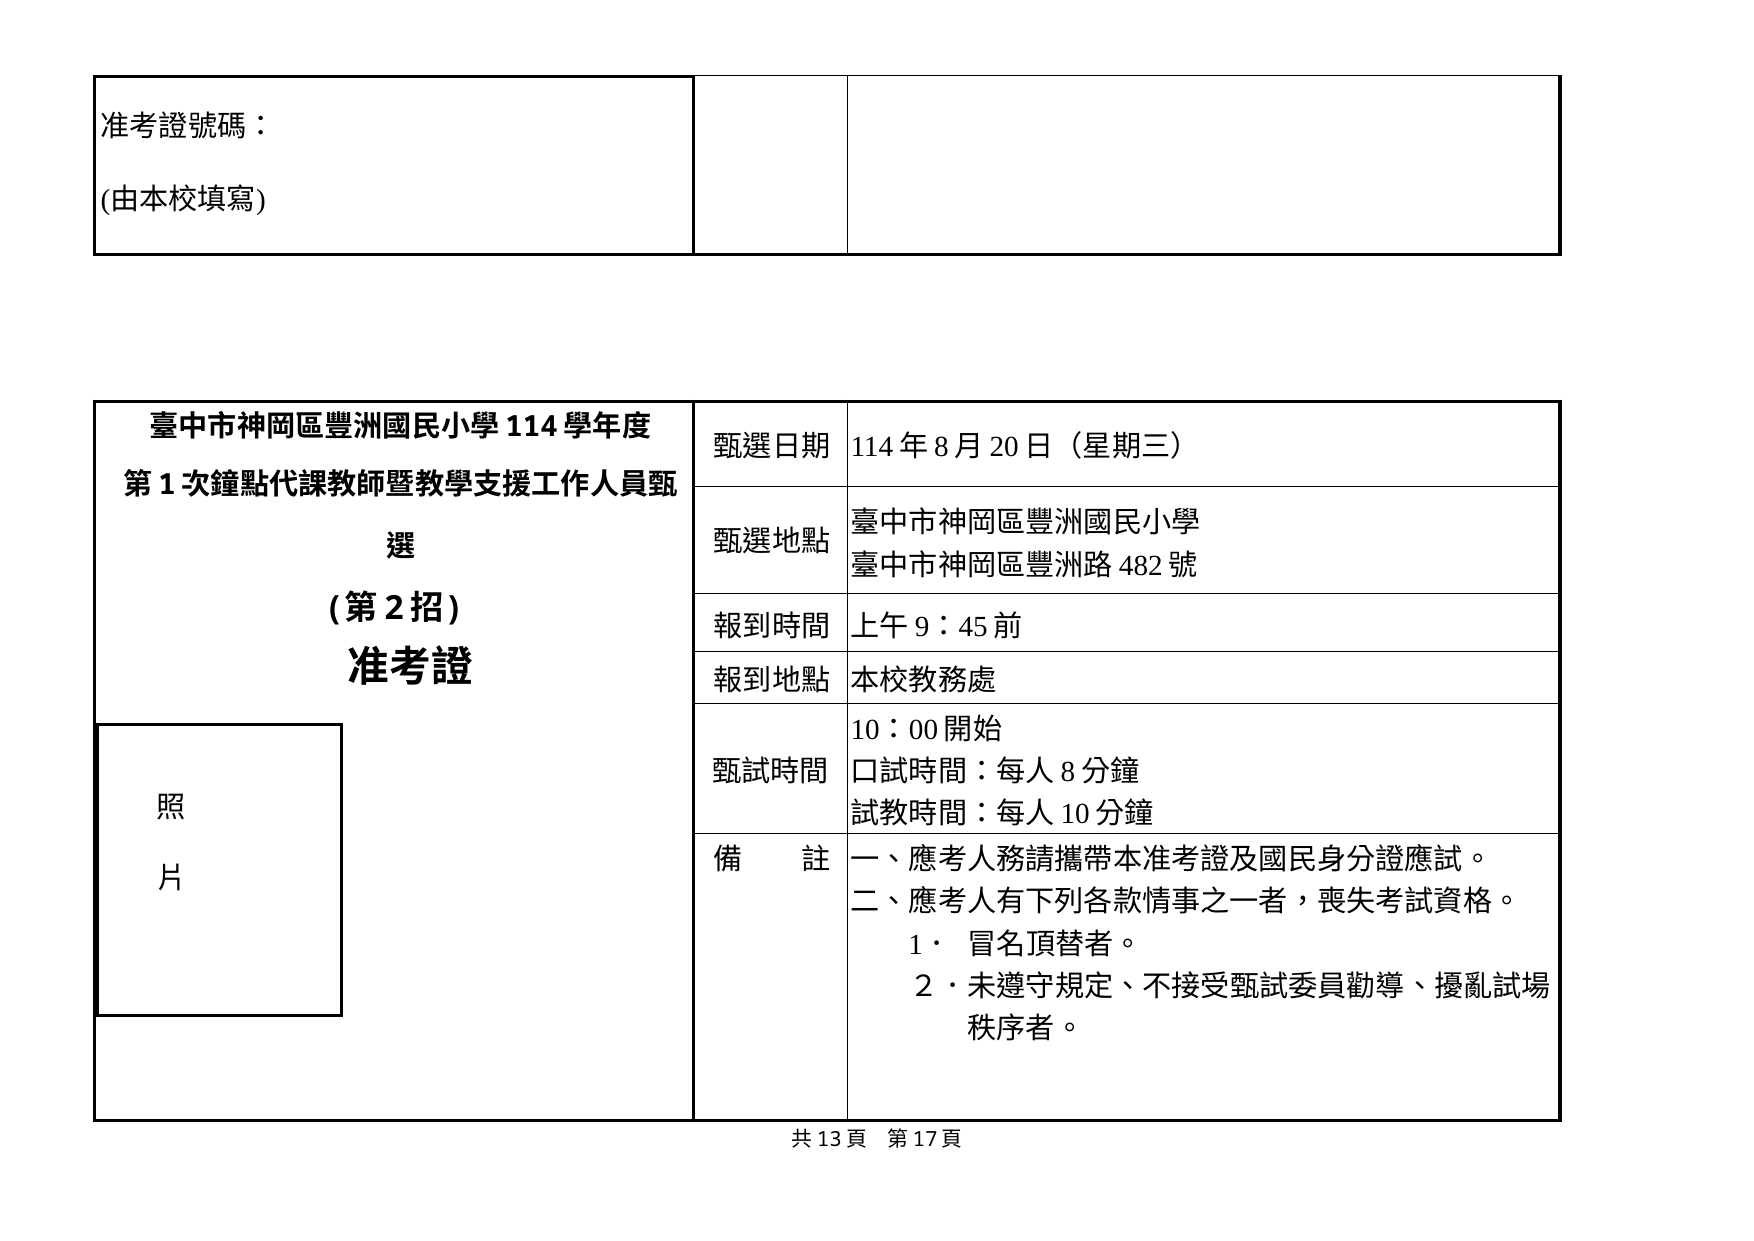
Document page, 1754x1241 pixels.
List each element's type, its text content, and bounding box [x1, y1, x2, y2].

table_header 照 片 [99, 726, 340, 1014]
table_cell [848, 76, 1558, 253]
table_header 臺中市神岡區豐洲國民小學114學年度 第1次鐘點代課教師暨教學支援工作人員甄選 (第2招) 准考證 [96, 403, 692, 1119]
table_cell 備 註 [695, 834, 847, 1119]
table_cell 臺中市神岡區豐洲國民小學 臺中市神岡區豐洲路482號 [848, 487, 1558, 593]
table_cell 報到時間 [695, 594, 847, 651]
table_cell 本校教務處 [848, 652, 1558, 702]
table_cell 一、應考人務請攜帶本准考證及國民身分證應試。 二、應考人有下列各款情事之一者，喪失考試資格。 冒名頂替者。 ２．未遵守規定、不接受甄試委員勸導、擾亂試場秩序者。 [848, 834, 1558, 1119]
table_cell 甄選地點 [695, 487, 847, 593]
table_header 准考證號碼： (由本校填寫) [96, 78, 692, 253]
table_cell 報到地點 [695, 652, 847, 702]
table_header 114年8月20日（星期三） [848, 403, 1558, 486]
table_cell 甄試時間 [695, 704, 847, 833]
table_cell 上午9：45前 [848, 594, 1558, 651]
table_cell 10：00開始 口試時間：每人8分鐘 試教時間：每人10分鐘 [848, 704, 1558, 833]
table_cell [695, 76, 847, 253]
table_header 甄選日期 [695, 403, 847, 486]
